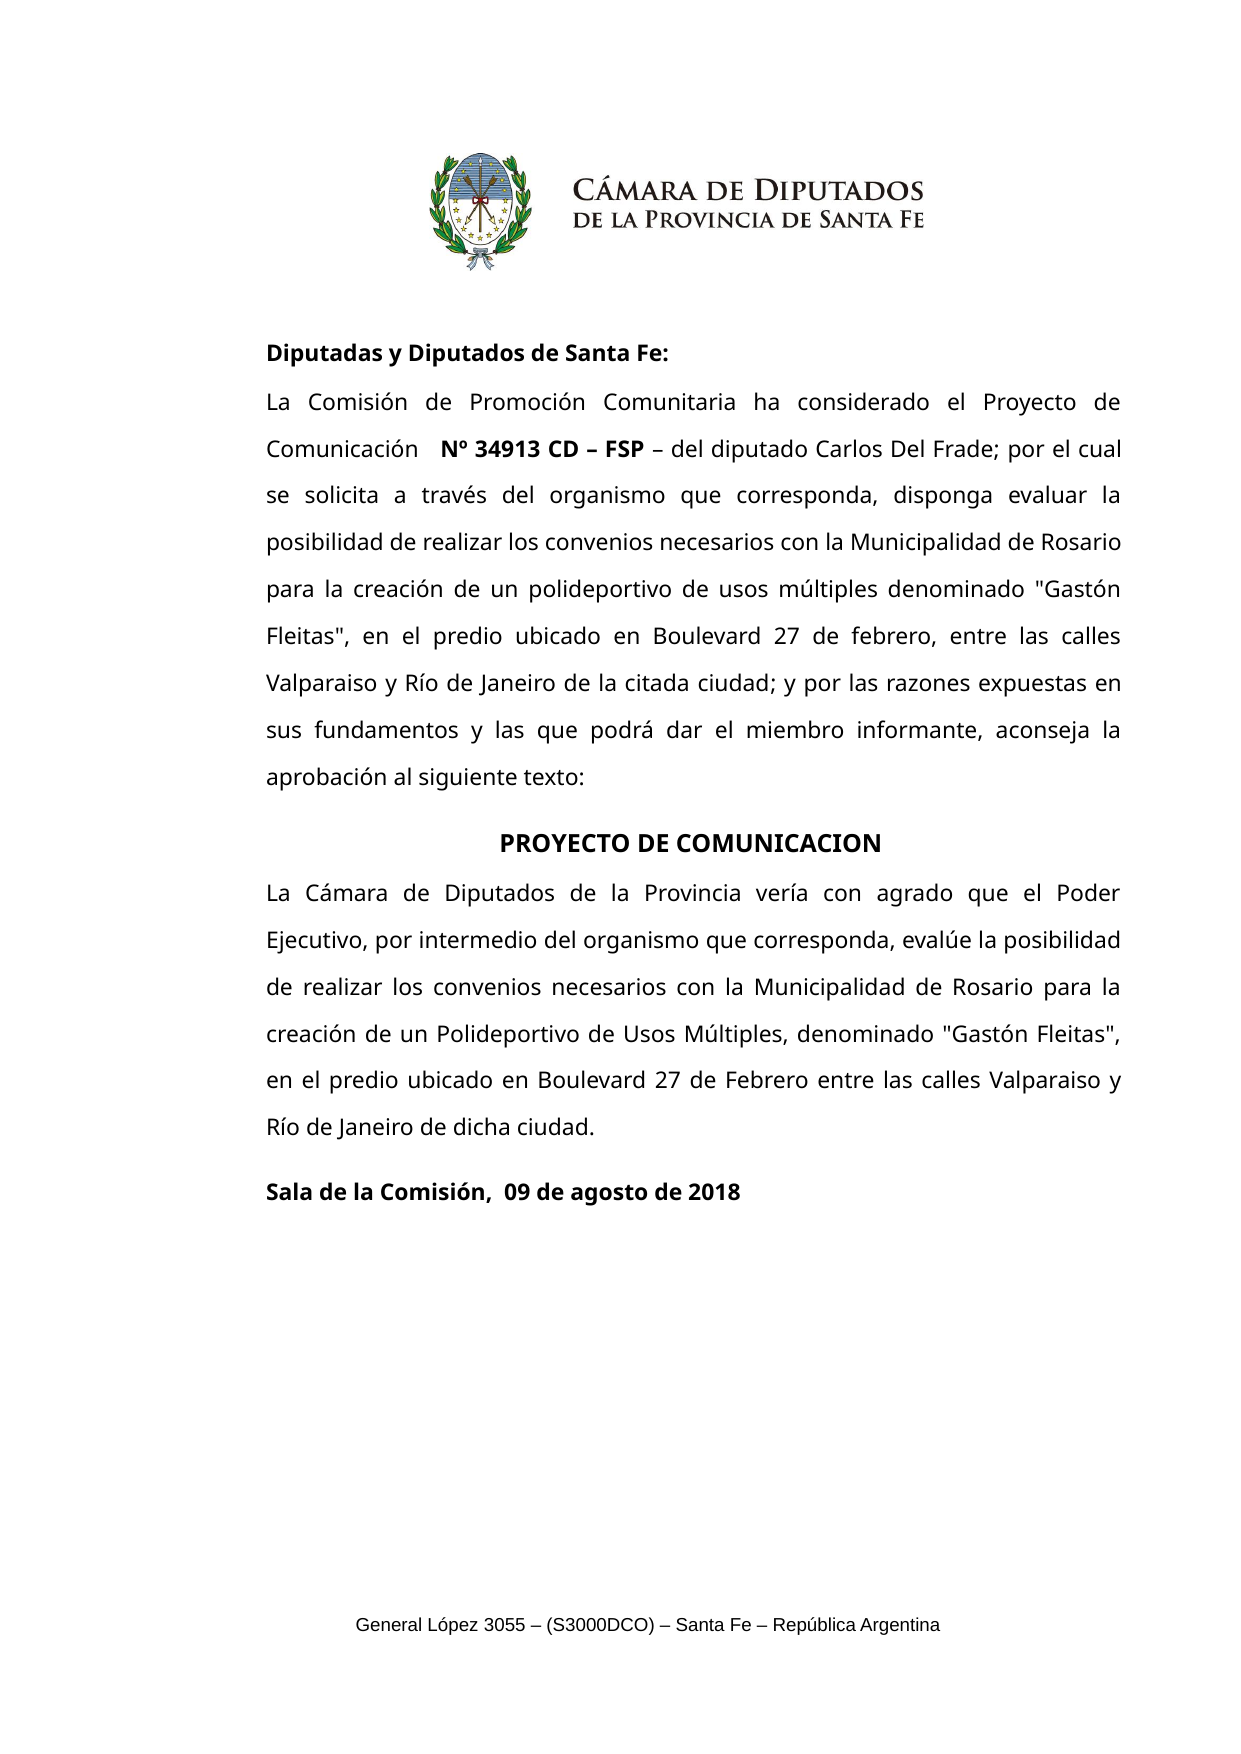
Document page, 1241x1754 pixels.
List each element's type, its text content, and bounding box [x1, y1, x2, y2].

text La Comisión de Promoción Comunitaria ha considerado el Proyecto de Comunicación Nº 34913 CD – FSP – del diputado Carlos Del Frade; por el cual se solicita a través del organismo que corresponda, disponga evaluar la posibilidad de realizar los convenios necesarios con la Municipalidad de Rosario para la creación de un polideportivo de usos múltiples denominado "Gastón Fleitas", en el predio ubicado en Boulevard 27 de febrero, entre las calles Valparaiso y Río de Janeiro de la citada ciudad; y por las razones expuestas en sus fundamentos y las que podrá dar el miembro informante, aconseja la aprobación al siguiente texto: [266, 386, 1122, 792]
text PROYECTO DE COMUNICACION [266, 825, 1122, 859]
text Sala de la Comisión, 09 de agosto de 2018 [266, 1176, 1122, 1207]
picture [429, 153, 924, 275]
text Diputadas y Diputados de Santa Fe: [266, 337, 1122, 368]
text La Cámara de Diputados de la Provincia vería con agrado que el Poder Ejecutivo, por intermedio del organismo que corresponda, evalúe la posibilidad de realizar los convenios necesarios con la Municipalidad de Rosario para la creación de un Polideportivo de Usos Múltiples, denominado "Gastón Fleitas", en el predio ubicado en Boulevard 27 de Febrero entre las calles Valparaiso y Río de Janeiro de dicha ciudad. [266, 877, 1122, 1143]
